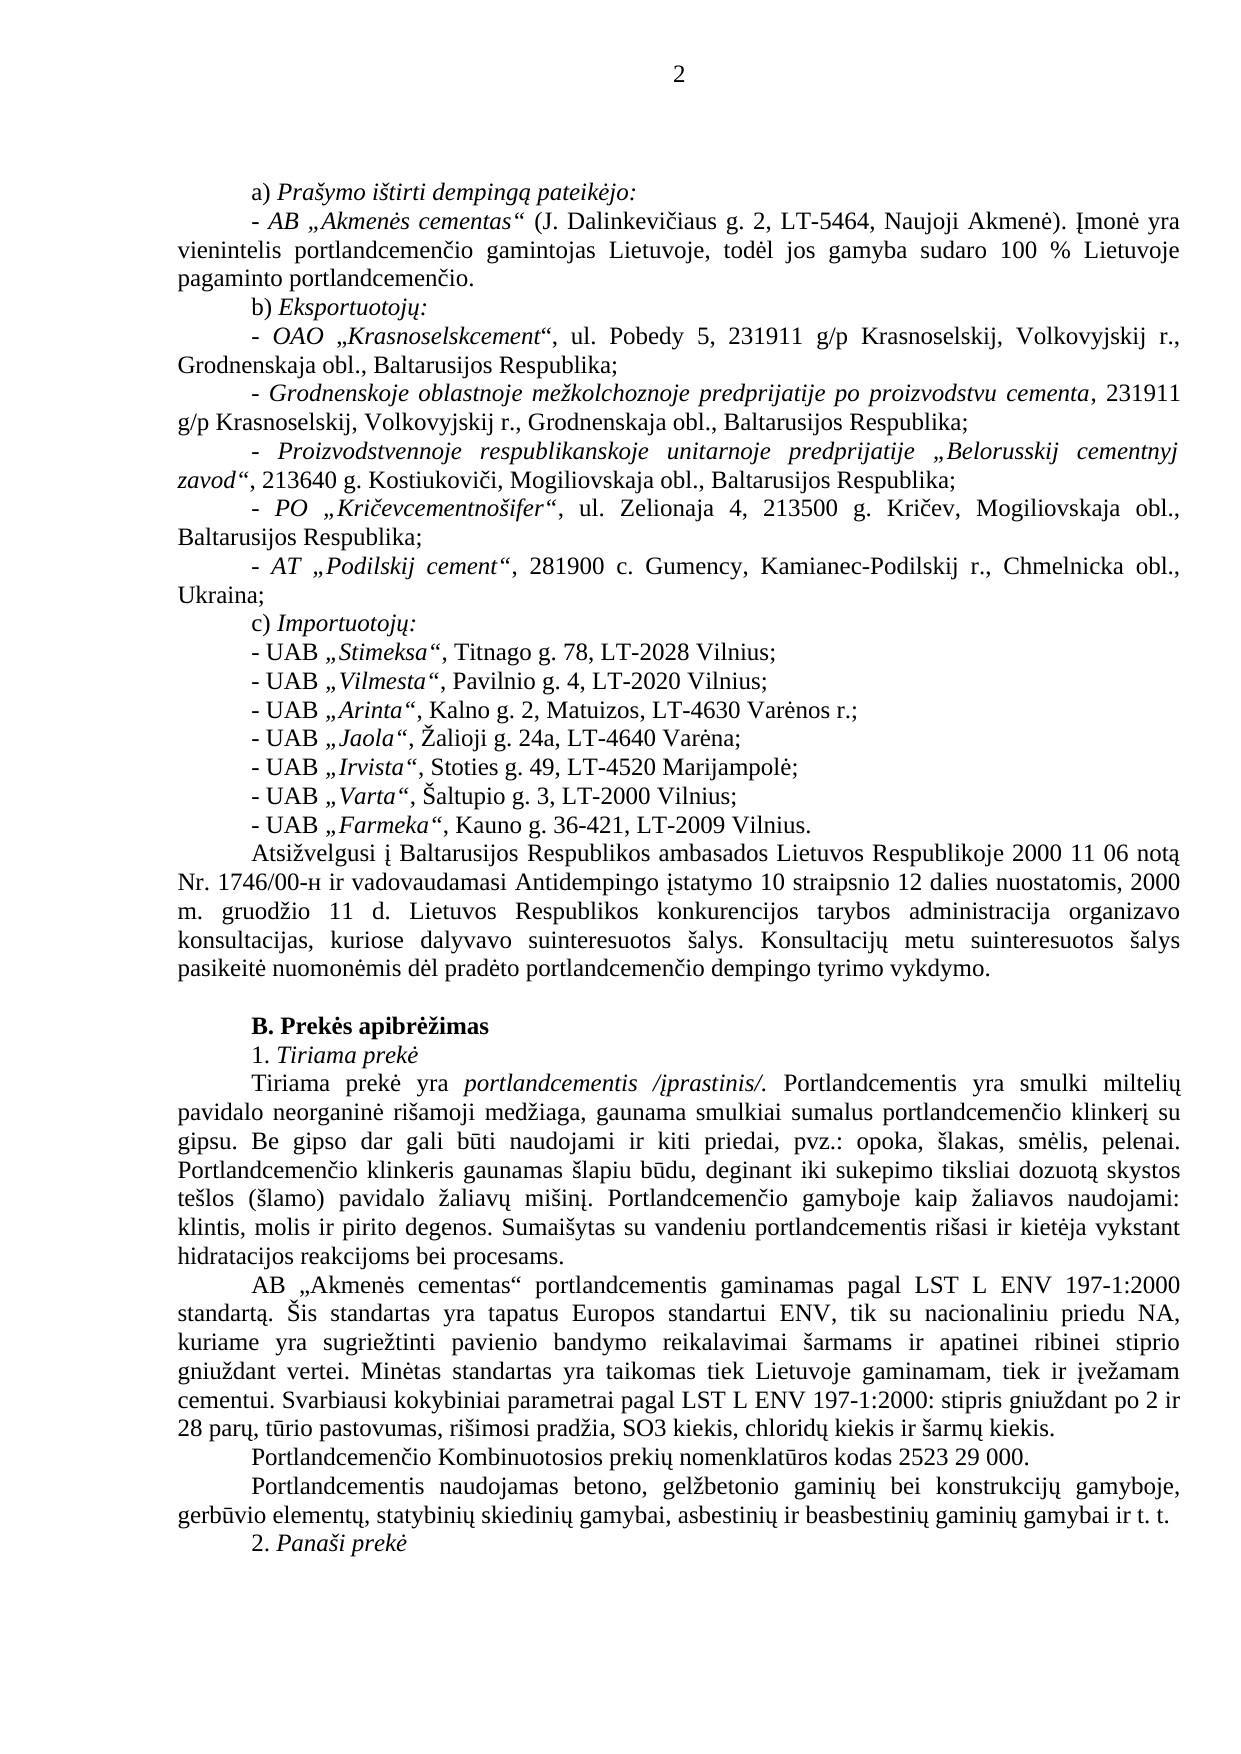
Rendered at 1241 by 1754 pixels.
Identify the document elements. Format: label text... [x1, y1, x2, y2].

text - AB „Akmenės cementas“ (J. Dalinkevičiaus g. 2, LT-5464, Naujoji Akmenė). Įmonė yra vienintelis portlandcemenčio gamintojas Lietuvoje, todėl jos gamyba sudaro 100 % Lietuvoje pagaminto portlandcemenčio. [177, 206, 1181, 292]
text - AT „Podilskij cement“, 281900 c. Gumency, Kamianec-Podilskij r., Chmelnicka obl., Ukraina; [177, 551, 1181, 608]
text - OAO „Krasnoselskcement“, ul. Pobedy 5, 231911 g/p Krasnoselskij, Volkovyjskij r., Grodnenskaja obl., Baltarusijos Respublika; [177, 321, 1181, 378]
text - UAB „Varta“, Šaltupio g. 3, LT-2000 Vilnius; [177, 781, 1181, 810]
text - UAB „Farmeka“, Kauno g. 36-421, LT-2009 Vilnius. [177, 810, 1181, 838]
text Tiriama prekė yra portlandcementis /įprastinis/. Portlandcementis yra smulki miltelių pavidalo neorganinė rišamoji medžiaga, gaunama smulkiai sumalus portlandcemenčio klinkerį su gipsu. Be gipso dar gali būti naudojami ir kiti priedai, pvz.: opoka, šlakas, smėlis, pelenai. Portlandcemenčio klinkeris gaunamas šlapiu būdu, deginant iki sukepimo tiksliai dozuotą skystos tešlos (šlamo) pavidalo žaliavų mišinį. Portlandcemenčio gamyboje kaip žaliavos naudojami: klintis, molis ir pirito degenos. Sumaišytas su vandeniu portlandcementis rišasi ir kietėja vykstant hidratacijos reakcijoms bei procesams. [177, 1068, 1181, 1270]
text - UAB „Stimeksa“, Titnago g. 78, LT-2028 Vilnius; [177, 637, 1181, 666]
text b) Eksportuotojų: [177, 292, 1181, 321]
text a) Prašymo ištirti dempingą pateikėjo: [177, 177, 1181, 206]
text - Grodnenskoje oblastnoje mežkolchoznoje predprijatije po proizvodstvu cementa, 231911 g/p Krasnoselskij, Volkovyjskij r., Grodnenskaja obl., Baltarusijos Respublika; [177, 378, 1181, 436]
text c) Importuotojų: [177, 608, 1181, 637]
text B. Prekės apibrėžimas [177, 1011, 1181, 1040]
text - UAB „Arinta“, Kalno g. 2, Matuizos, LT-4630 Varėnos r.; [177, 695, 1181, 723]
text AB „Akmenės cementas“ portlandcementis gaminamas pagal LST L ENV 197-1:2000 standartą. Šis standartas yra tapatus Europos standartui ENV, tik su nacionaliniu priedu NA, kuriame yra sugriežtinti pavienio bandymo reikalavimai šarmams ir apatinei ribinei stiprio gniuždant vertei. Minėtas standartas yra taikomas tiek Lietuvoje gaminamam, tiek ir įvežamam cementui. Svarbiausi kokybiniai parametrai pagal LST L ENV 197-1:2000: stipris gniuždant po 2 ir 28 parų, tūrio pastovumas, rišimosi pradžia, SO3 kiekis, chloridų kiekis ir šarmų kiekis. [177, 1270, 1181, 1442]
text Atsižvelgusi į Baltarusijos Respublikos ambasados Lietuvos Respublikoje 2000 11 06 notą Nr. 1746/00-н ir vadovaudamasi Antidempingo įstatymo 10 straipsnio 12 dalies nuostatomis, 2000 m. gruodžio 11 d. Lietuvos Respublikos konkurencijos tarybos administracija organizavo konsultacijas, kuriose dalyvavo suinteresuotos šalys. Konsultacijų metu suinteresuotos šalys pasikeitė nuomonėmis dėl pradėto portlandcemenčio dempingo tyrimo vykdymo. [177, 838, 1181, 982]
text - UAB „Vilmesta“, Pavilnio g. 4, LT-2020 Vilnius; [177, 666, 1181, 695]
text - UAB „Jaola“, Žalioji g. 24a, LT-4640 Varėna; [177, 723, 1181, 752]
text - Proizvodstvennoje respublikanskoje unitarnoje predprijatije „Belorusskij cementnyj zavod“, 213640 g. Kostiukoviči, Mogiliovskaja obl., Baltarusijos Respublika; [177, 436, 1181, 493]
text - UAB „Irvista“, Stoties g. 49, LT-4520 Marijampolė; [177, 752, 1181, 781]
text 1. Tiriama prekė [177, 1040, 1181, 1068]
text 2. Panaši prekė [177, 1528, 1181, 1557]
text Portlandcemenčio Kombinuotosios prekių nomenklatūros kodas 2523 29 000. [177, 1442, 1181, 1471]
text - PO „Kričevcementnošifer“, ul. Zelionaja 4, 213500 g. Kričev, Mogiliovskaja obl., Baltarusijos Respublika; [177, 493, 1181, 551]
text Portlandcementis naudojamas betono, gelžbetonio gaminių bei konstrukcijų gamyboje, gerbūvio elementų, statybinių skiedinių gamybai, asbestinių ir beasbestinių gaminių gamybai ir t. t. [177, 1471, 1181, 1528]
